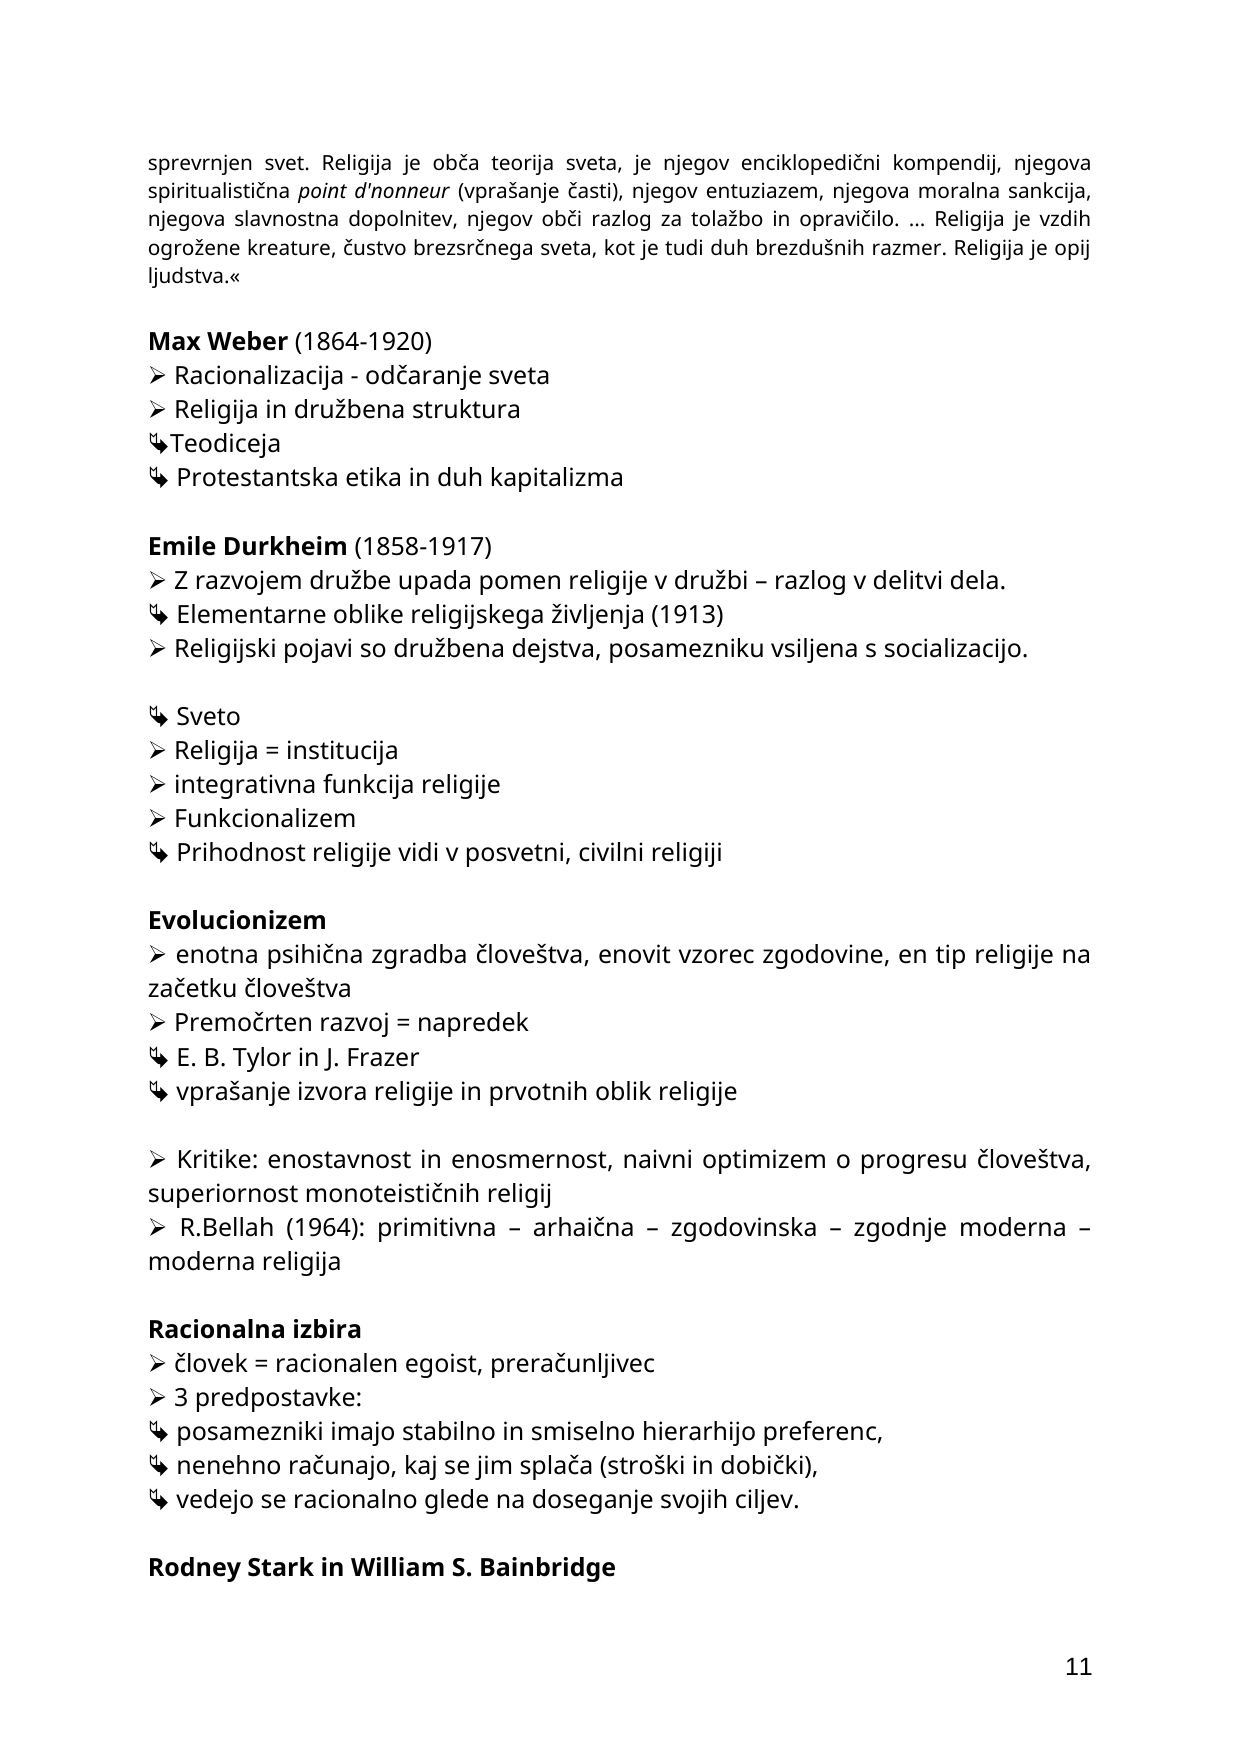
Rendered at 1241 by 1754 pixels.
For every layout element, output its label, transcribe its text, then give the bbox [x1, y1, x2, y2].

text Racionalna izbira [148, 1312, 1093, 1346]
text Rodney Stark in William S. Bainbridge [148, 1550, 1093, 1584]
text  Protestantska etika in duh kapitalizma [148, 460, 1093, 494]
text  Elementarne oblike religijskega življenja (1913) [148, 596, 1093, 630]
text sprevrnjen svet. Religija je obča teorija sveta, je njegov enciklopedični kompendij, njegova spiritualistična point d'nonneur (vprašanje časti), njegov entuziazem, njegova moralna sankcija, njegova slavnostna dopolnitev, njegov obči razlog za tolažbo in opravičilo. ... Religija je vzdih ogrožene kreature, čustvo brezsrčnega sveta, kot je tudi duh brezdušnih razmer. Religija je opij ljudstva.« [148, 148, 1093, 290]
text  vprašanje izvora religije in prvotnih oblik religije [148, 1073, 1093, 1107]
text  Religija in družbena struktura [148, 392, 1093, 426]
text  Premočrten razvoj = napredek [148, 1005, 1093, 1039]
text  E. B. Tylor in J. Frazer [148, 1039, 1093, 1073]
text  Funkcionalizem [148, 801, 1093, 835]
text  Sveto [148, 698, 1093, 733]
text  enotna psihična zgradba človeštva, enovit vzorec zgodovine, en tip religije na začetku človeštva [148, 937, 1093, 1005]
text  Prihodnost religije vidi v posvetni, civilni religiji [148, 835, 1093, 869]
text  Racionalizacija - odčaranje sveta [148, 358, 1093, 392]
text  Z razvojem družbe upada pomen religije v družbi – razlog v delitvi dela. [148, 562, 1093, 596]
text Evolucionizem [148, 903, 1093, 937]
text  posamezniki imajo stabilno in smiselno hierarhijo preferenc, [148, 1414, 1093, 1448]
text Max Weber (1864-1920) [148, 324, 1093, 358]
text  3 predpostavke: [148, 1380, 1093, 1414]
text  človek = racionalen egoist, preračunljivec [148, 1346, 1093, 1380]
text  Religijski pojavi so družbena dejstva, posamezniku vsiljena s socializacijo. [148, 630, 1093, 664]
text Teodiceja [148, 426, 1093, 460]
text  R.Bellah (1964): primitivna – arhaična – zgodovinska – zgodnje moderna – moderna religija [148, 1209, 1093, 1278]
text  vedejo se racionalno glede na doseganje svojih ciljev. [148, 1482, 1093, 1516]
text Emile Durkheim (1858-1917) [148, 528, 1093, 562]
text  integrativna funkcija religije [148, 767, 1093, 801]
text  nenehno računajo, kaj se jim splača (stroški in dobički), [148, 1448, 1093, 1482]
text  Religija = institucija [148, 733, 1093, 767]
text  Kritike: enostavnost in enosmernost, naivni optimizem o progresu človeštva, superiornost monoteističnih religij [148, 1141, 1093, 1209]
